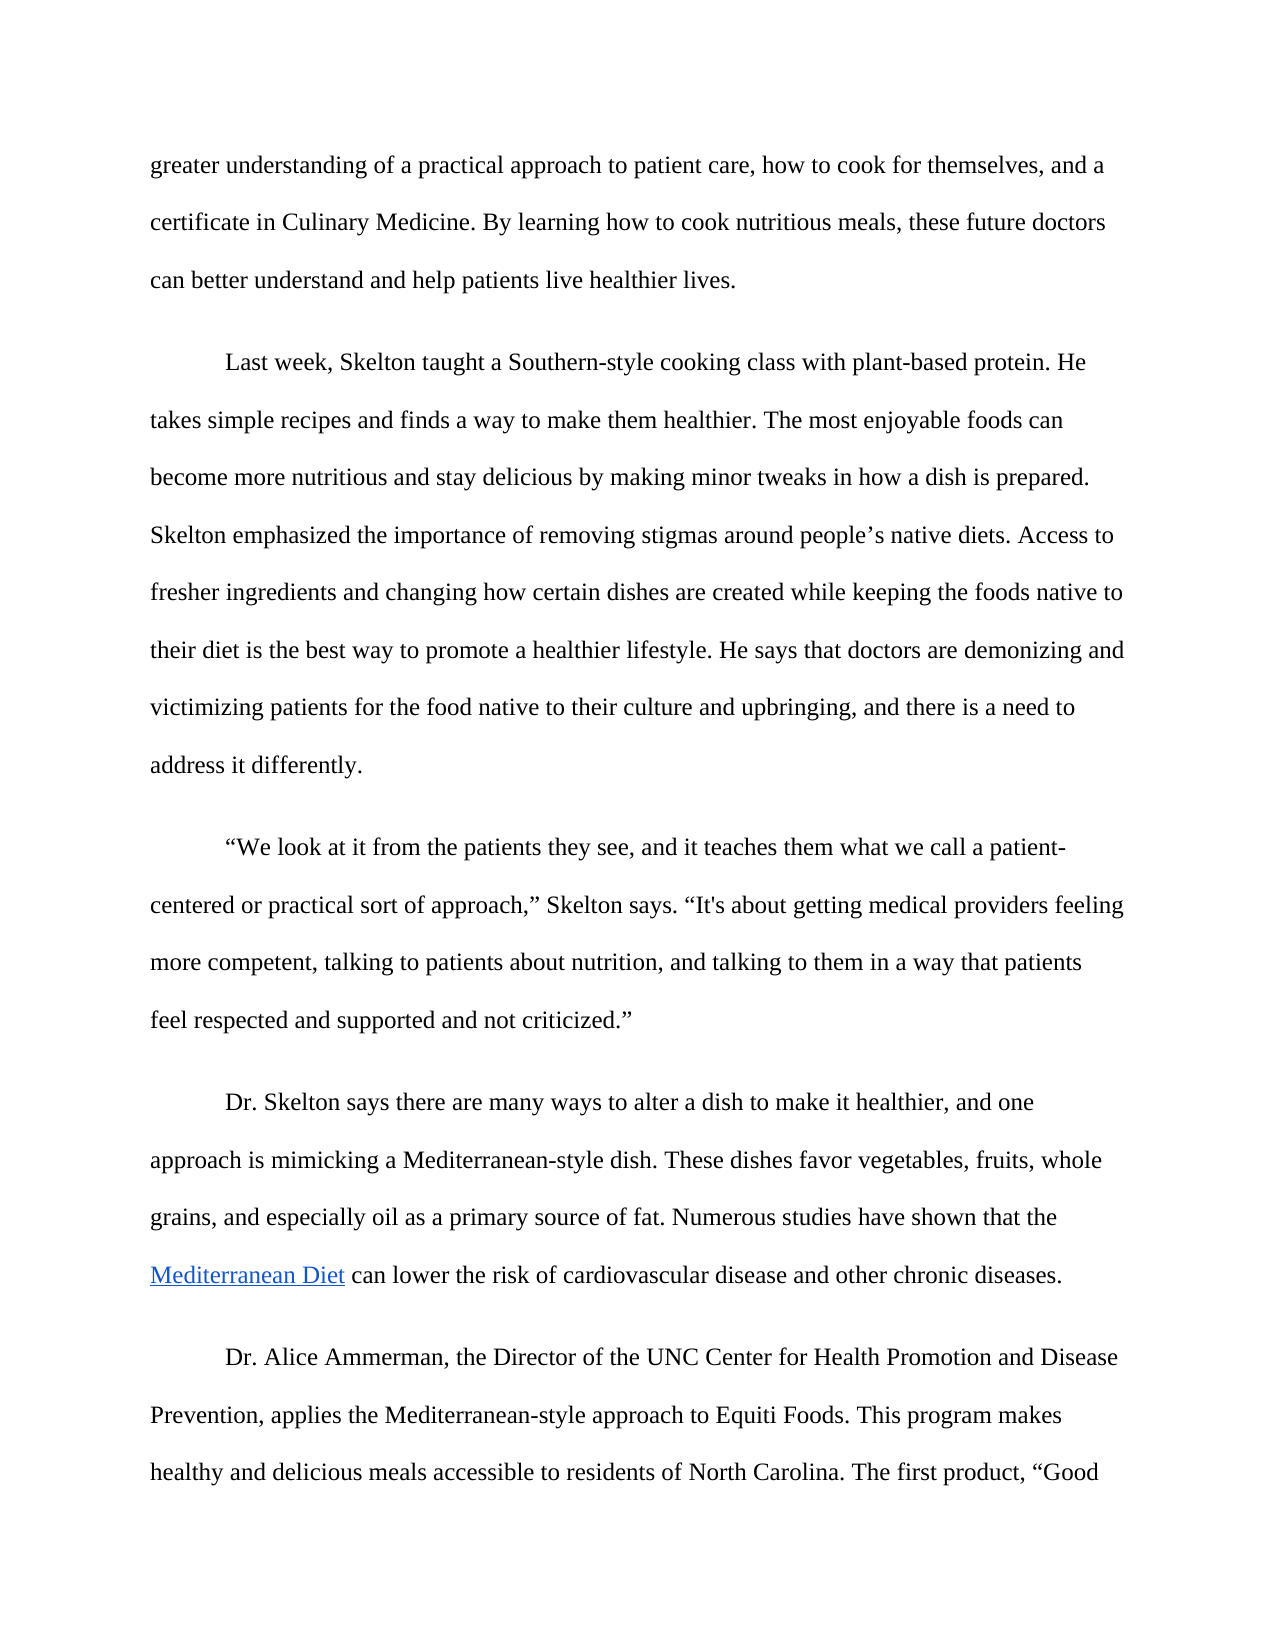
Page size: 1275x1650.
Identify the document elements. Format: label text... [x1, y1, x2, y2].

text greater understanding of a practical approach to patient care, how to cook for themselves, and a certificate in Culinary Medicine. By learning how to cook nutritious meals, these future doctors can better understand and help patients live healthier lives. [150, 150, 1125, 294]
text Last week, Skelton taught a Southern-style cooking class with plant-based protein. He takes simple recipes and finds a way to make them healthier. The most enjoyable foods can become more nutritious and stay delicious by making minor tweaks in how a dish is prepared. Skelton emphasized the importance of removing stigmas around people’s native diets. Access to fresher ingredients and changing how certain dishes are created while keeping the foods native to their diet is the best way to promote a healthier lifestyle. He says that doctors are demonizing and victimizing patients for the food native to their culture and upbringing, and there is a need to address it differently. [150, 347, 1125, 779]
text Dr. Alice Ammerman, the Director of the UNC Center for Health Promotion and Disease Prevention, applies the Mediterranean-style approach to Equiti Foods. This program makes healthy and delicious meals accessible to residents of North Carolina. The first product, “Good [150, 1342, 1125, 1486]
text “We look at it from the patients they see, and it teaches them what we call a patient-centered or practical sort of approach,” Skelton says. “It's about getting medical providers feeling more competent, talking to patients about nutrition, and talking to them in a way that patients feel respected and supported and not criticized.” [150, 832, 1125, 1034]
text Dr. Skelton says there are many ways to alter a dish to make it healthier, and one approach is mimicking a Mediterranean-style dish. These dishes favor vegetables, fruits, whole grains, and especially oil as a primary source of fat. Numerous studies have shown that the Mediterranean Diet can lower the risk of cardiovascular disease and other chronic diseases. [150, 1087, 1125, 1289]
